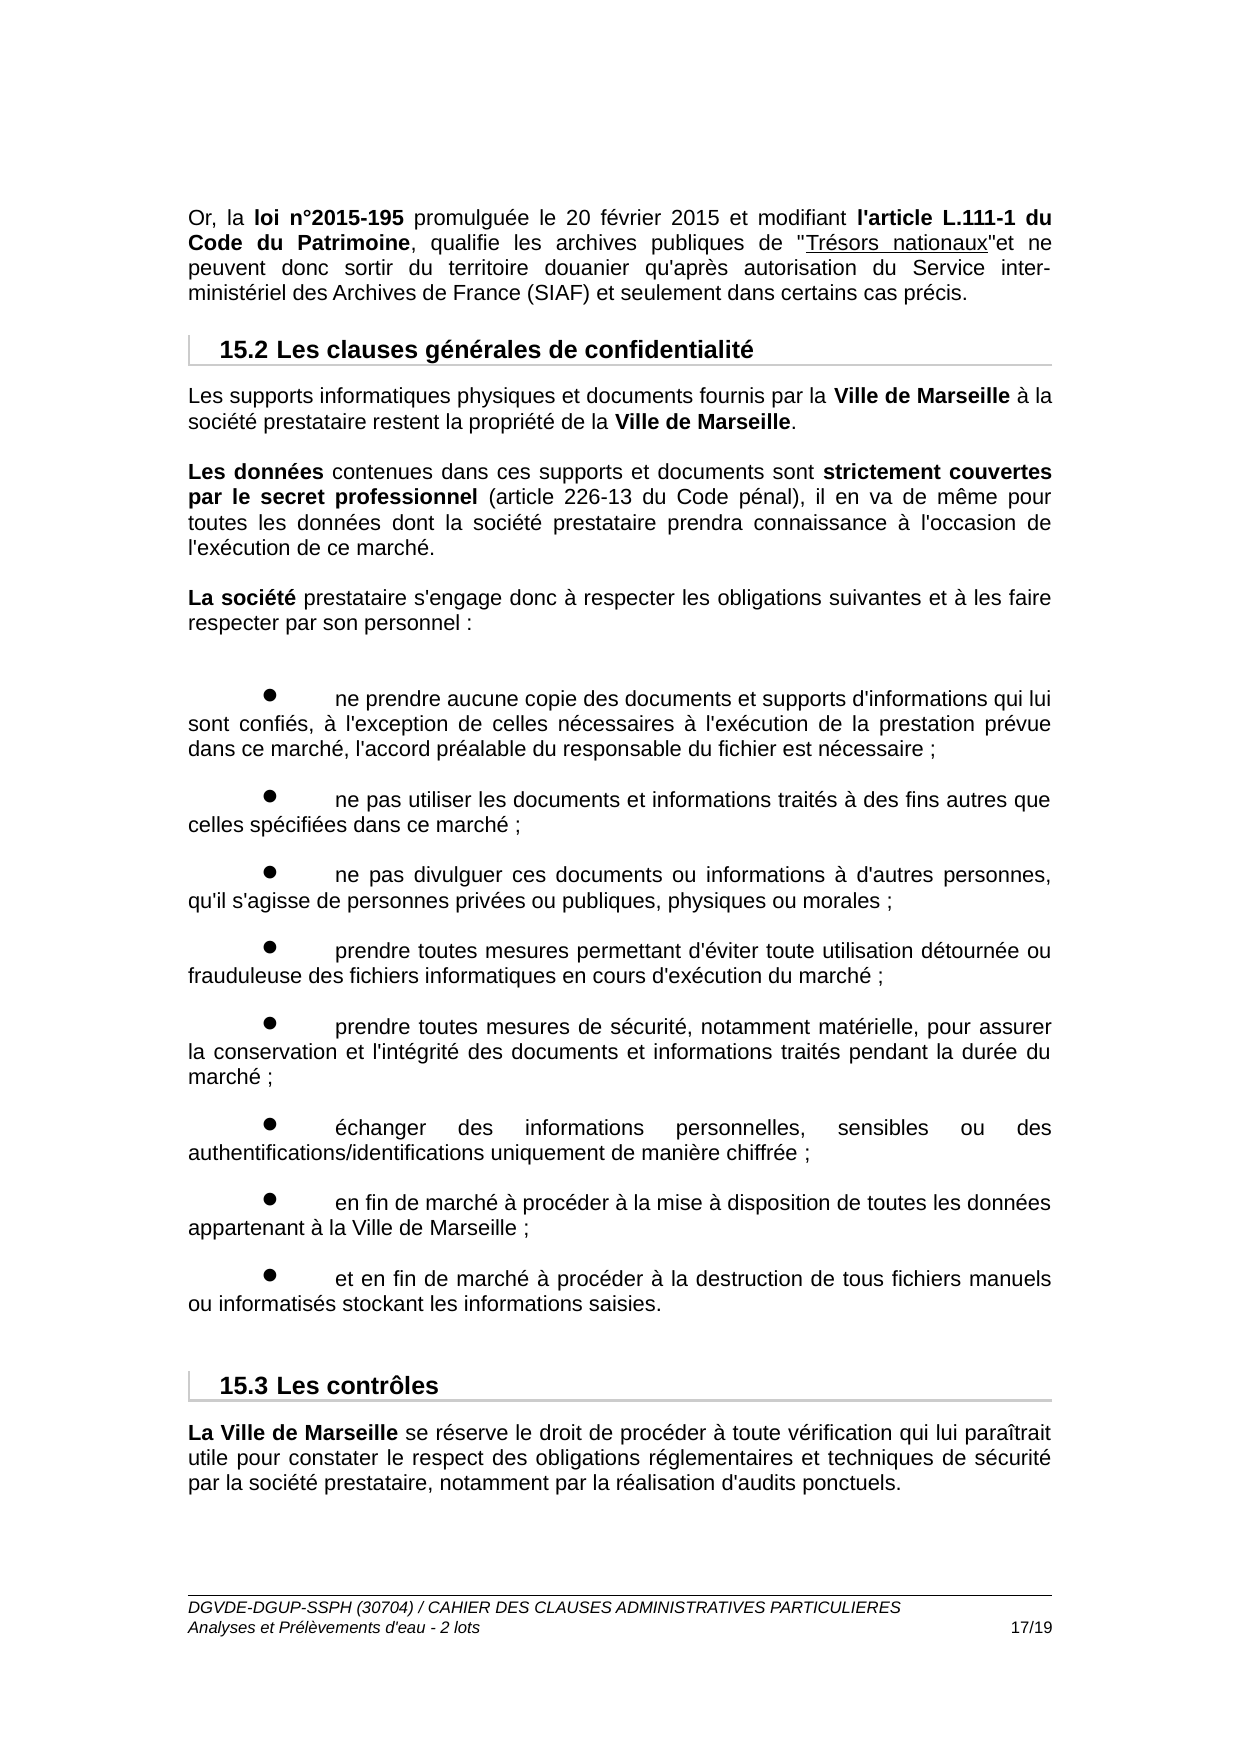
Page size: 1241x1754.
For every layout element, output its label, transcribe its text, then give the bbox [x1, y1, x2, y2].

text Les données contenues dans ces supports et documents sont strictement couvertes par le secret professionnel (article 226-13 du Code pénal), il en va de même pour toutes les données dont la société prestataire prendra connaissance à l'occasion de l'exécution de ce marché. [188, 459, 1052, 560]
subtitle Les clauses générales de confidentialité [190, 335, 1052, 364]
text Les supports informatiques physiques et documents fournis par la Ville de Marseille à la société prestataire restent la propriété de la Ville de Marseille. [188, 383, 1052, 434]
subtitle Les contrôles [190, 1371, 1052, 1399]
list échanger des informations personnelles, sensibles ou des authentifications/identifications uniquement de manière chiffrée ; [188, 1114, 1052, 1165]
list en fin de marché à procéder à la mise à disposition de toutes les données appartenant à la Ville de Marseille ; [188, 1190, 1052, 1241]
text La Ville de Marseille se réserve le droit de procéder à toute vérification qui lui paraîtrait utile pour constater le respect des obligations réglementaires et techniques de sécurité par la société prestataire, notamment par la réalisation d'audits ponctuels. [188, 1419, 1052, 1495]
text Or, la loi n°2015-195 promulguée le 20 février 2015 et modifiant l'article L.111-1 du Code du Patrimoine, qualifie les archives publiques de "Trésors nationaux"et ne peuvent donc sortir du territoire douanier qu'après autorisation du Service inter-ministériel des Archives de France (SIAF) et seulement dans certains cas précis. [188, 204, 1052, 305]
text La société prestataire s'engage donc à respecter les obligations suivantes et à les faire respecter par son personnel : [188, 585, 1052, 636]
list prendre toutes mesures de sécurité, notamment matérielle, pour assurer la conservation et l'intégrité des documents et informations traités pendant la durée du marché ; [188, 1014, 1052, 1089]
list ne pas divulguer ces documents ou informations à d'autres personnes, qu'il s'agisse de personnes privées ou publiques, physiques ou morales ; [188, 862, 1052, 913]
list et en fin de marché à procéder à la destruction de tous fichiers manuels ou informatisés stockant les informations saisies. [188, 1266, 1052, 1316]
list prendre toutes mesures permettant d'éviter toute utilisation détournée ou frauduleuse des fichiers informatiques en cours d'exécution du marché ; [188, 938, 1052, 988]
list ne pas utiliser les documents et informations traités à des fins autres que celles spécifiées dans ce marché ; [188, 787, 1052, 837]
list ne prendre aucune copie des documents et supports d'informations qui lui sont confiés, à l'exception de celles nécessaires à l'exécution de la prestation prévue dans ce marché, l'accord préalable du responsable du fichier est nécessaire ; [188, 686, 1052, 762]
